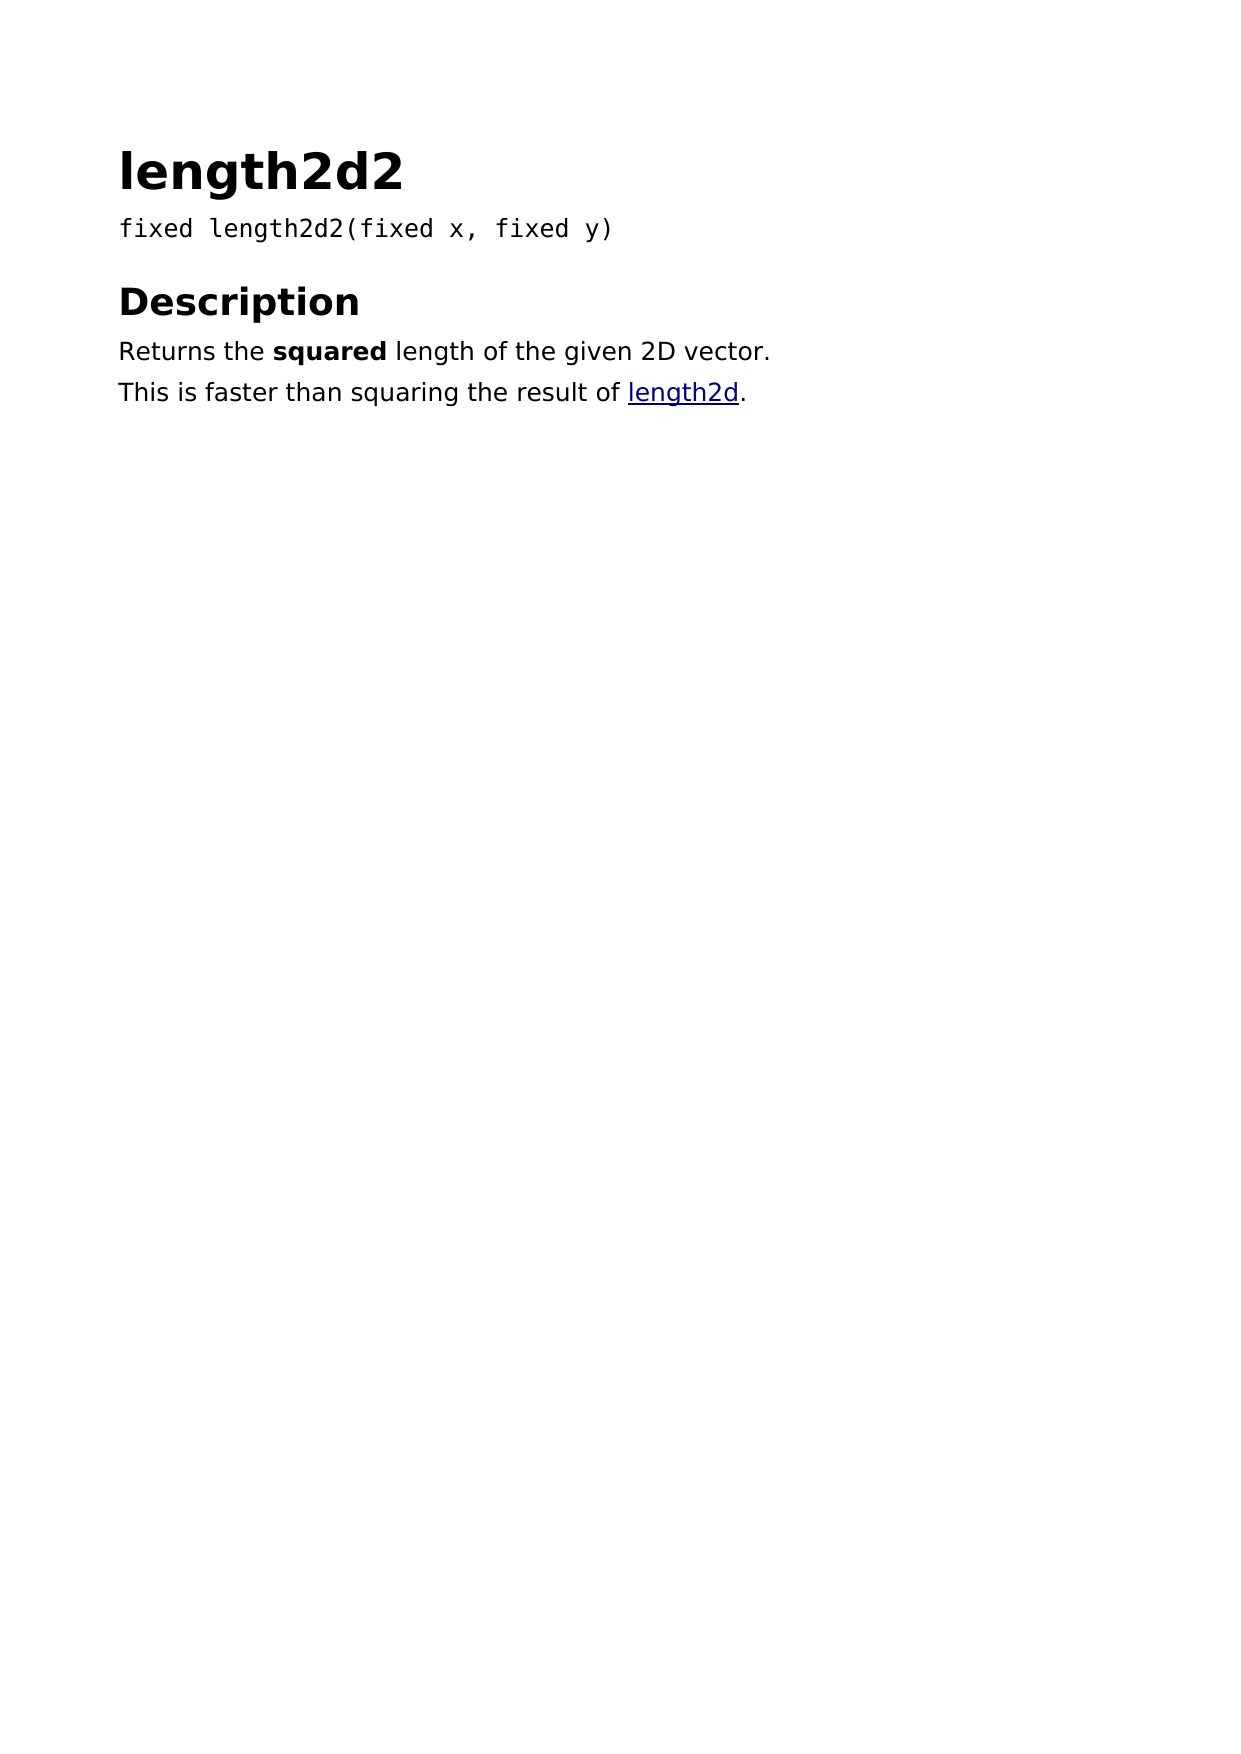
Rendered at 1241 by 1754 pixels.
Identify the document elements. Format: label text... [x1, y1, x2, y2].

text fixed length2d2(fixed x, fixed y) [118, 214, 1122, 243]
text Returns the squared length of the given 2D vector. [118, 337, 1122, 366]
text This is faster than squaring the result of length2d. [118, 378, 1122, 407]
subtitle length2d2 [118, 143, 1122, 201]
subtitle Description [118, 281, 1122, 324]
